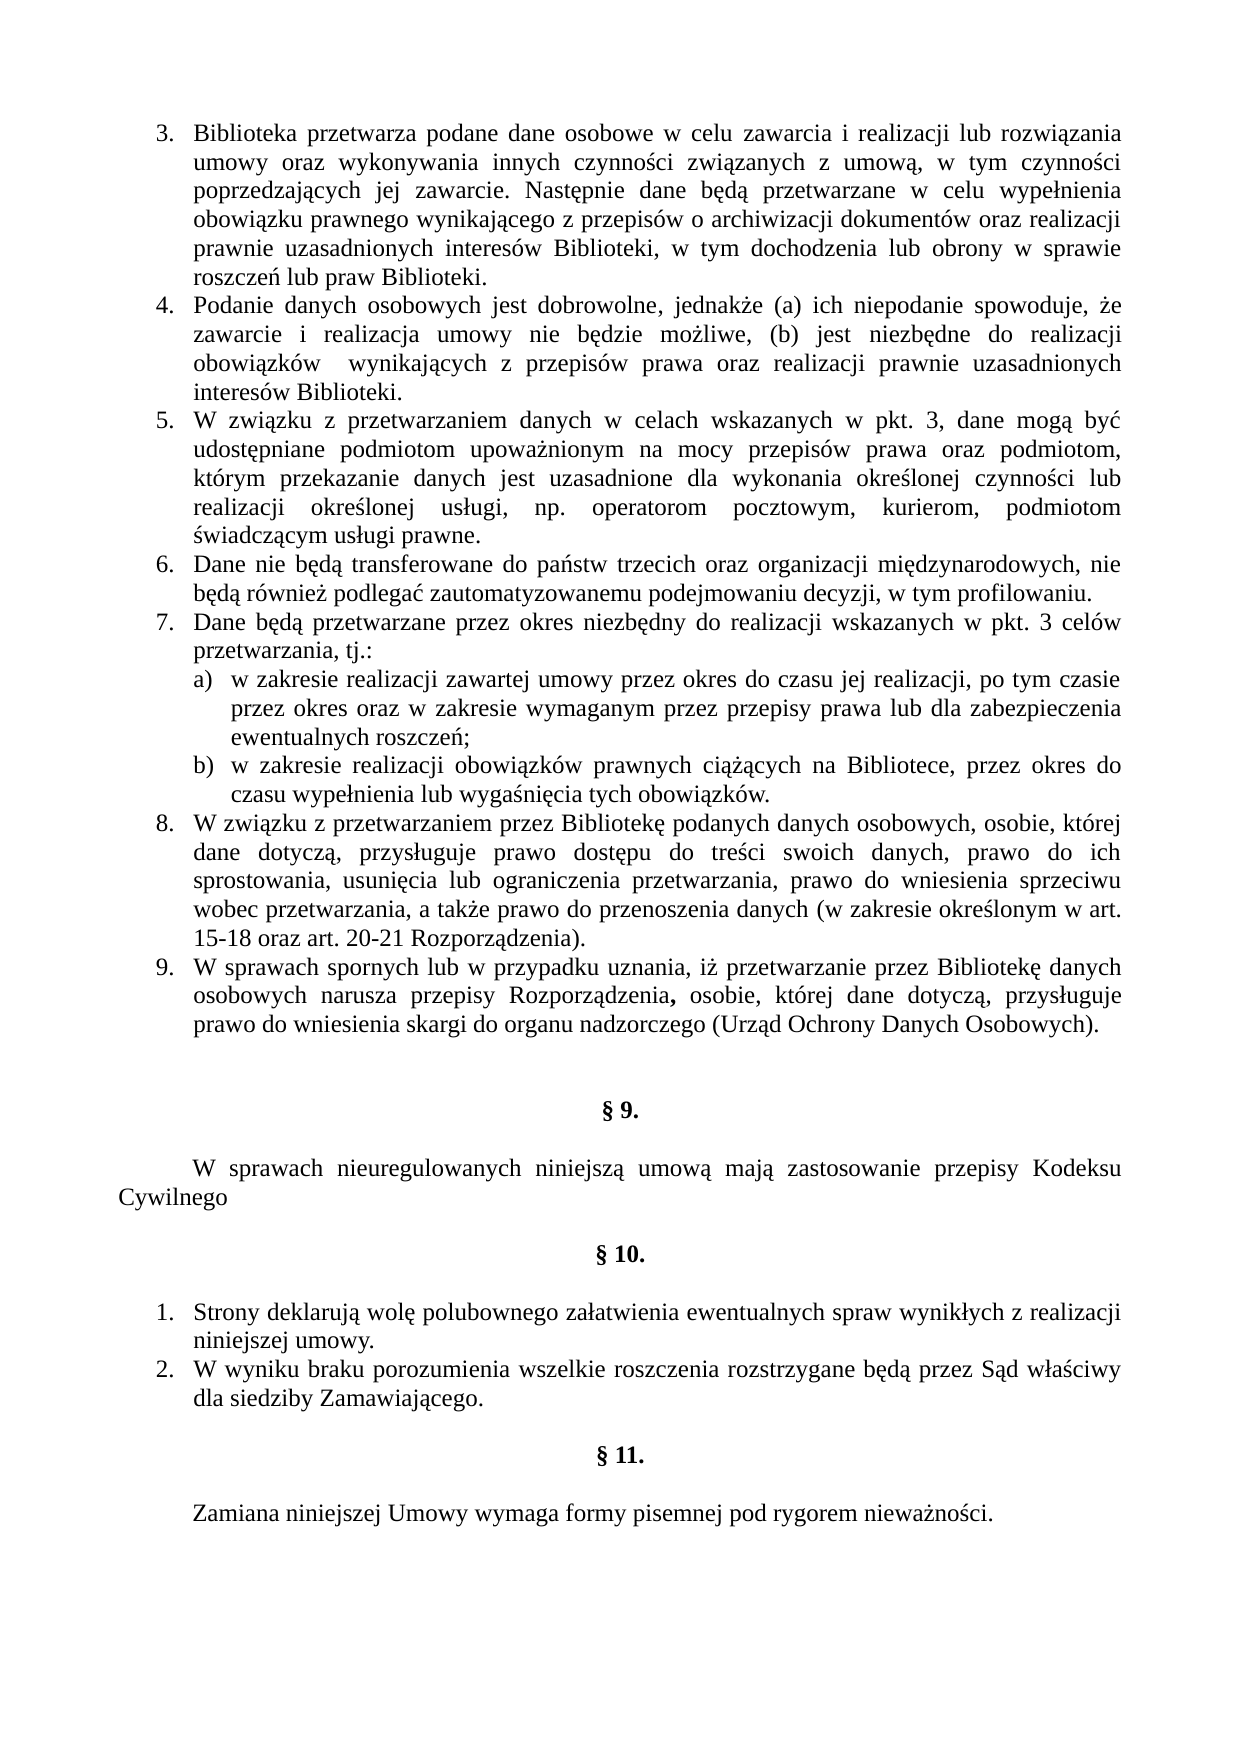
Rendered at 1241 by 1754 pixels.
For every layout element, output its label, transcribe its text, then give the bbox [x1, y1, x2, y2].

text § 9. [118, 1096, 1122, 1124]
text Zamiana niniejszej Umowy wymaga formy pisemnej pod rygorem nieważności. [118, 1498, 1122, 1527]
text § 11. [118, 1441, 1122, 1469]
list Dane nie będą transferowane do państw trzecich oraz organizacji międzynarodowych, nie będą również podlegać zautomatyzowanemu podejmowaniu decyzji, w tym profilowaniu. [156, 549, 1122, 607]
list w zakresie realizacji obowiązków prawnych ciążących na Bibliotece, przez okres do czasu wypełnienia lub wygaśnięcia tych obowiązków. [193, 751, 1122, 808]
list Biblioteka przetwarza podane dane osobowe w celu zawarcia i realizacji lub rozwiązania umowy oraz wykonywania innych czynności związanych z umową, w tym czynności poprzedzających jej zawarcie. Następnie dane będą przetwarzane w celu wypełnienia obowiązku prawnego wynikającego z przepisów o archiwizacji dokumentów oraz realizacji prawnie uzasadnionych interesów Biblioteki, w tym dochodzenia lub obrony w sprawie roszczeń lub praw Biblioteki. [156, 118, 1122, 291]
text § 10. [118, 1239, 1122, 1268]
list Dane będą przetwarzane przez okres niezbędny do realizacji wskazanych w pkt. 3 celów przetwarzania, tj.: [156, 607, 1122, 664]
list W wyniku braku porozumienia wszelkie roszczenia rozstrzygane będą przez Sąd właściwy dla siedziby Zamawiającego. [156, 1354, 1122, 1412]
list Strony deklarują wolę polubownego załatwienia ewentualnych spraw wynikłych z realizacji niniejszej umowy. [156, 1297, 1122, 1354]
list W sprawach spornych lub w przypadku uznania, iż przetwarzanie przez Bibliotekę danych osobowych narusza przepisy Rozporządzenia, osobie, której dane dotyczą, przysługuje prawo do wniesienia skargi do organu nadzorczego (Urząd Ochrony Danych Osobowych). [156, 952, 1122, 1038]
list Podanie danych osobowych jest dobrowolne, jednakże (a) ich niepodanie spowoduje, że zawarcie i realizacja umowy nie będzie możliwe, (b) jest niezbędne do realizacji obowiązków wynikających z przepisów prawa oraz realizacji prawnie uzasadnionych interesów Biblioteki. [156, 291, 1122, 406]
list W związku z przetwarzaniem przez Bibliotekę podanych danych osobowych, osobie, której dane dotyczą, przysługuje prawo dostępu do treści swoich danych, prawo do ich sprostowania, usunięcia lub ograniczenia przetwarzania, prawo do wniesienia sprzeciwu wobec przetwarzania, a także prawo do przenoszenia danych (w zakresie określonym w art. 15-18 oraz art. 20-21 Rozporządzenia). [156, 808, 1122, 952]
list w zakresie realizacji zawartej umowy przez okres do czasu jej realizacji, po tym czasie przez okres oraz w zakresie wymaganym przez przepisy prawa lub dla zabezpieczenia ewentualnych roszczeń; [193, 664, 1122, 751]
text W sprawach nieuregulowanych niniejszą umową mają zastosowanie przepisy Kodeksu Cywilnego [118, 1153, 1122, 1211]
list W związku z przetwarzaniem danych w celach wskazanych w pkt. 3, dane mogą być udostępniane podmiotom upoważnionym na mocy przepisów prawa oraz podmiotom, którym przekazanie danych jest uzasadnione dla wykonania określonej czynności lub realizacji określonej usługi, np. operatorom pocztowym, kurierom, podmiotom świadczącym usługi prawne. [156, 406, 1122, 549]
